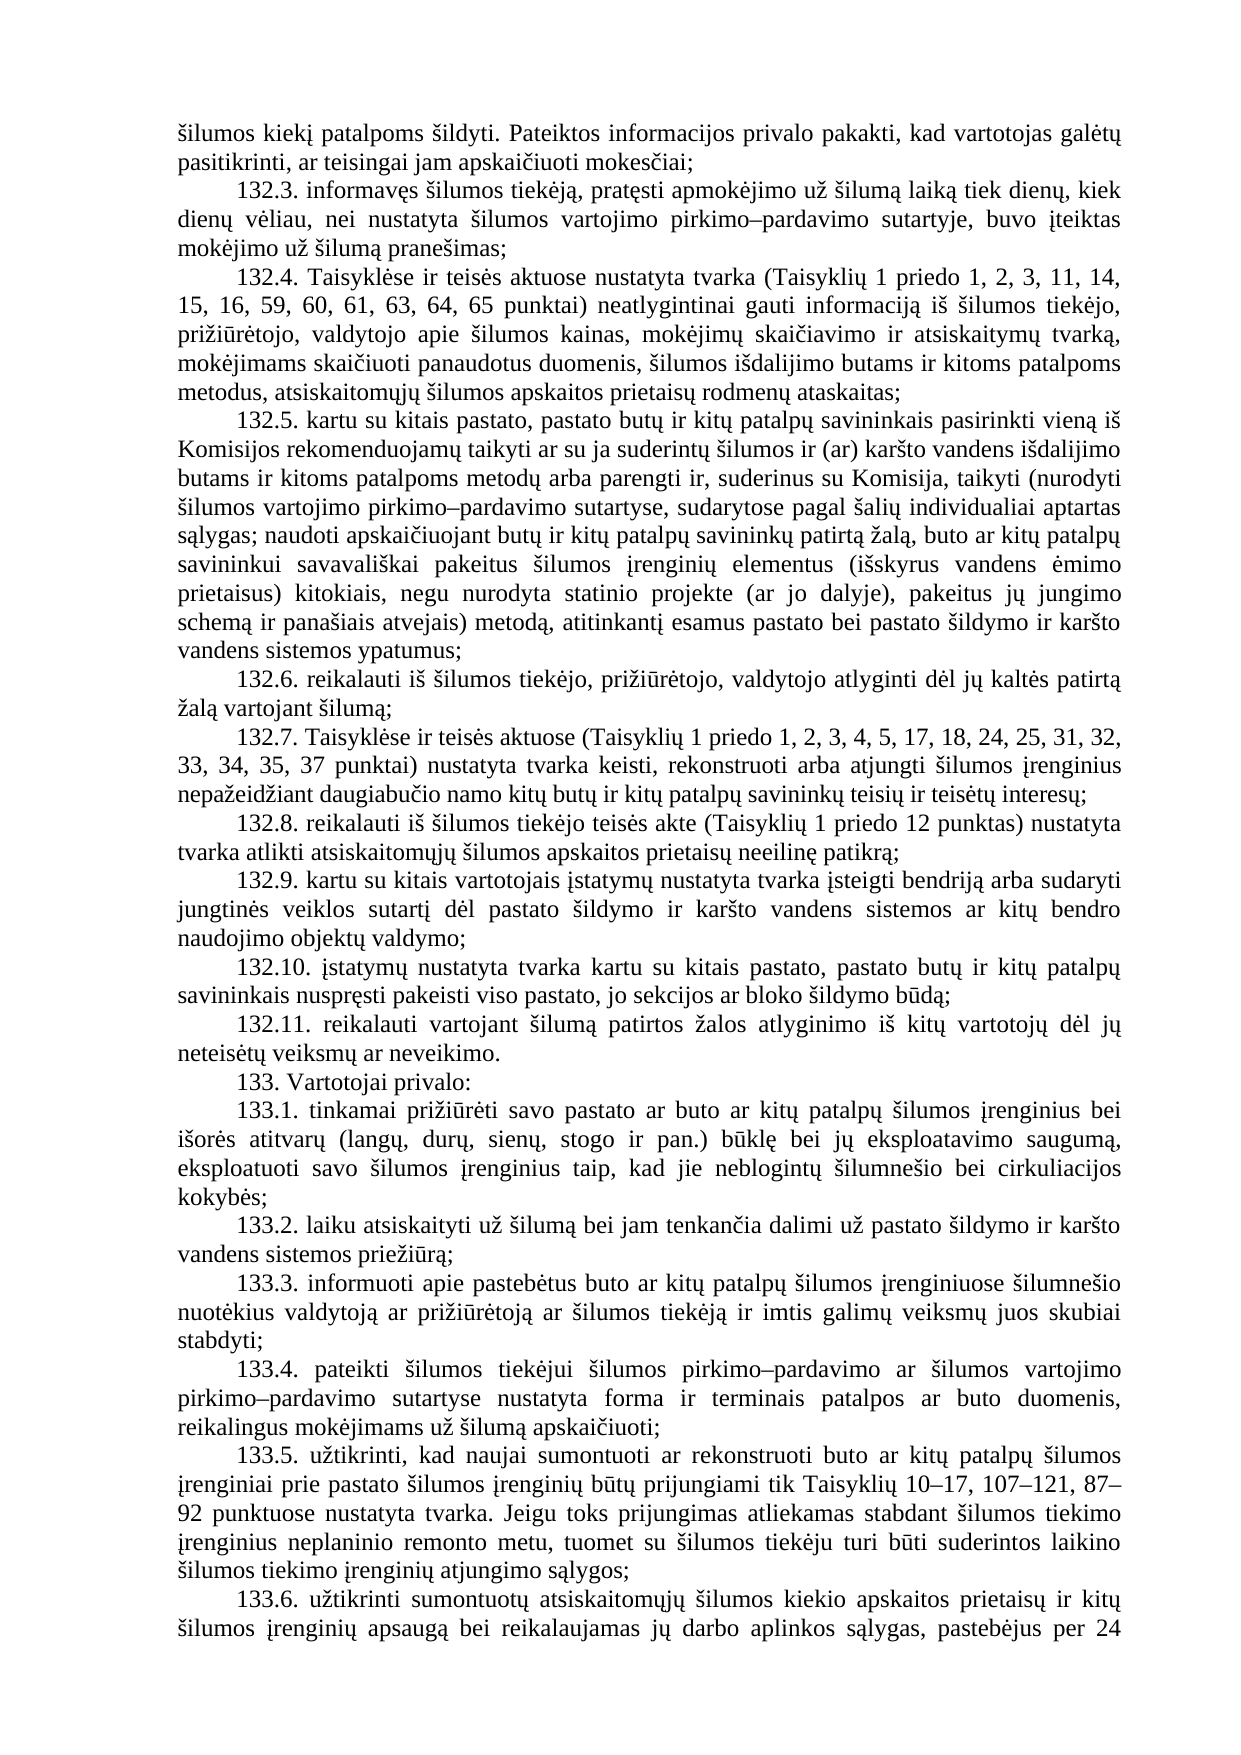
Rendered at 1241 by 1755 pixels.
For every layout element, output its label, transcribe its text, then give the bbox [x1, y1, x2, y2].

text 132.7. Taisyklėse ir teisės aktuose (Taisyklių 1 priedo 1, 2, 3, 4, 5, 17, 18, 24, 25, 31, 32, 33, 34, 35, 37 punktai) nustatyta tvarka keisti, rekonstruoti arba atjungti šilumos įrenginius nepažeidžiant daugiabučio namo kitų butų ir kitų patalpų savininkų teisių ir teisėtų interesų; [177, 722, 1122, 808]
text šilumos kiekį patalpoms šildyti. Pateiktos informacijos privalo pakakti, kad vartotojas galėtų pasitikrinti, ar teisingai jam apskaičiuoti mokesčiai; [177, 118, 1122, 176]
text 132.5. kartu su kitais pastato, pastato butų ir kitų patalpų savininkais pasirinkti vieną iš Komisijos rekomenduojamų taikyti ar su ja suderintų šilumos ir (ar) karšto vandens išdalijimo butams ir kitoms patalpoms metodų arba parengti ir, suderinus su Komisija, taikyti (nurodyti šilumos vartojimo pirkimo–pardavimo sutartyse, sudarytose pagal šalių individualiai aptartas sąlygas; naudoti apskaičiuojant butų ir kitų patalpų savininkų patirtą žalą, buto ar kitų patalpų savininkui savavališkai pakeitus šilumos įrenginių elementus (išskyrus vandens ėmimo prietaisus) kitokiais, negu nurodyta statinio projekte (ar jo dalyje), pakeitus jų jungimo schemą ir panašiais atvejais) metodą, atitinkantį esamus pastato bei pastato šildymo ir karšto vandens sistemos ypatumus; [177, 406, 1122, 664]
text 132.6. reikalauti iš šilumos tiekėjo, prižiūrėtojo, valdytojo atlyginti dėl jų kaltės patirtą žalą vartojant šilumą; [177, 664, 1122, 722]
text 132.10. įstatymų nustatyta tvarka kartu su kitais pastato, pastato butų ir kitų patalpų savininkais nuspręsti pakeisti viso pastato, jo sekcijos ar bloko šildymo būdą; [177, 952, 1122, 1009]
text 132.9. kartu su kitais vartotojais įstatymų nustatyta tvarka įsteigti bendriją arba sudaryti jungtinės veiklos sutartį dėl pastato šildymo ir karšto vandens sistemos ar kitų bendro naudojimo objektų valdymo; [177, 866, 1122, 952]
text 133.5. užtikrinti, kad naujai sumontuoti ar rekonstruoti buto ar kitų patalpų šilumos įrenginiai prie pastato šilumos įrenginių būtų prijungiami tik Taisyklių 10–17, 107–121, 87–92 punktuose nustatyta tvarka. Jeigu toks prijungimas atliekamas stabdant šilumos tiekimo įrenginius neplaninio remonto metu, tuomet su šilumos tiekėju turi būti suderintos laikino šilumos tiekimo įrenginių atjungimo sąlygos; [177, 1441, 1122, 1584]
text 132.8. reikalauti iš šilumos tiekėjo teisės akte (Taisyklių 1 priedo 12 punktas) nustatyta tvarka atlikti atsiskaitomųjų šilumos apskaitos prietaisų neeilinę patikrą; [177, 808, 1122, 866]
text 132.3. informavęs šilumos tiekėją, pratęsti apmokėjimo už šilumą laiką tiek dienų, kiek dienų vėliau, nei nustatyta šilumos vartojimo pirkimo–pardavimo sutartyje, buvo įteiktas mokėjimo už šilumą pranešimas; [177, 176, 1122, 262]
text 133.3. informuoti apie pastebėtus buto ar kitų patalpų šilumos įrenginiuose šilumnešio nuotėkius valdytoją ar prižiūrėtoją ar šilumos tiekėją ir imtis galimų veiksmų juos skubiai stabdyti; [177, 1268, 1122, 1354]
text 133.4. pateikti šilumos tiekėjui šilumos pirkimo–pardavimo ar šilumos vartojimo pirkimo–pardavimo sutartyse nustatyta forma ir terminais patalpos ar buto duomenis, reikalingus mokėjimams už šilumą apskaičiuoti; [177, 1354, 1122, 1441]
text 133.2. laiku atsiskaityti už šilumą bei jam tenkančia dalimi už pastato šildymo ir karšto vandens sistemos priežiūrą; [177, 1211, 1122, 1268]
text 133.1. tinkamai prižiūrėti savo pastato ar buto ar kitų patalpų šilumos įrenginius bei išorės atitvarų (langų, durų, sienų, stogo ir pan.) būklę bei jų eksploatavimo saugumą, eksploatuoti savo šilumos įrenginius taip, kad jie neblogintų šilumnešio bei cirkuliacijos kokybės; [177, 1096, 1122, 1211]
text 132.4. Taisyklėse ir teisės aktuose nustatyta tvarka (Taisyklių 1 priedo 1, 2, 3, 11, 14, 15, 16, 59, 60, 61, 63, 64, 65 punktai) neatlygintinai gauti informaciją iš šilumos tiekėjo, prižiūrėtojo, valdytojo apie šilumos kainas, mokėjimų skaičiavimo ir atsiskaitymų tvarką, mokėjimams skaičiuoti panaudotus duomenis, šilumos išdalijimo butams ir kitoms patalpoms metodus, atsiskaitomųjų šilumos apskaitos prietaisų rodmenų ataskaitas; [177, 262, 1122, 406]
text 133. Vartotojai privalo: [177, 1067, 1122, 1096]
text 132.11. reikalauti vartojant šilumą patirtos žalos atlyginimo iš kitų vartotojų dėl jų neteisėtų veiksmų ar neveikimo. [177, 1009, 1122, 1067]
text 133.6. užtikrinti sumontuotų atsiskaitomųjų šilumos kiekio apskaitos prietaisų ir kitų šilumos įrenginių apsaugą bei reikalaujamas jų darbo aplinkos sąlygas, pastebėjus per 24 [177, 1584, 1122, 1642]
